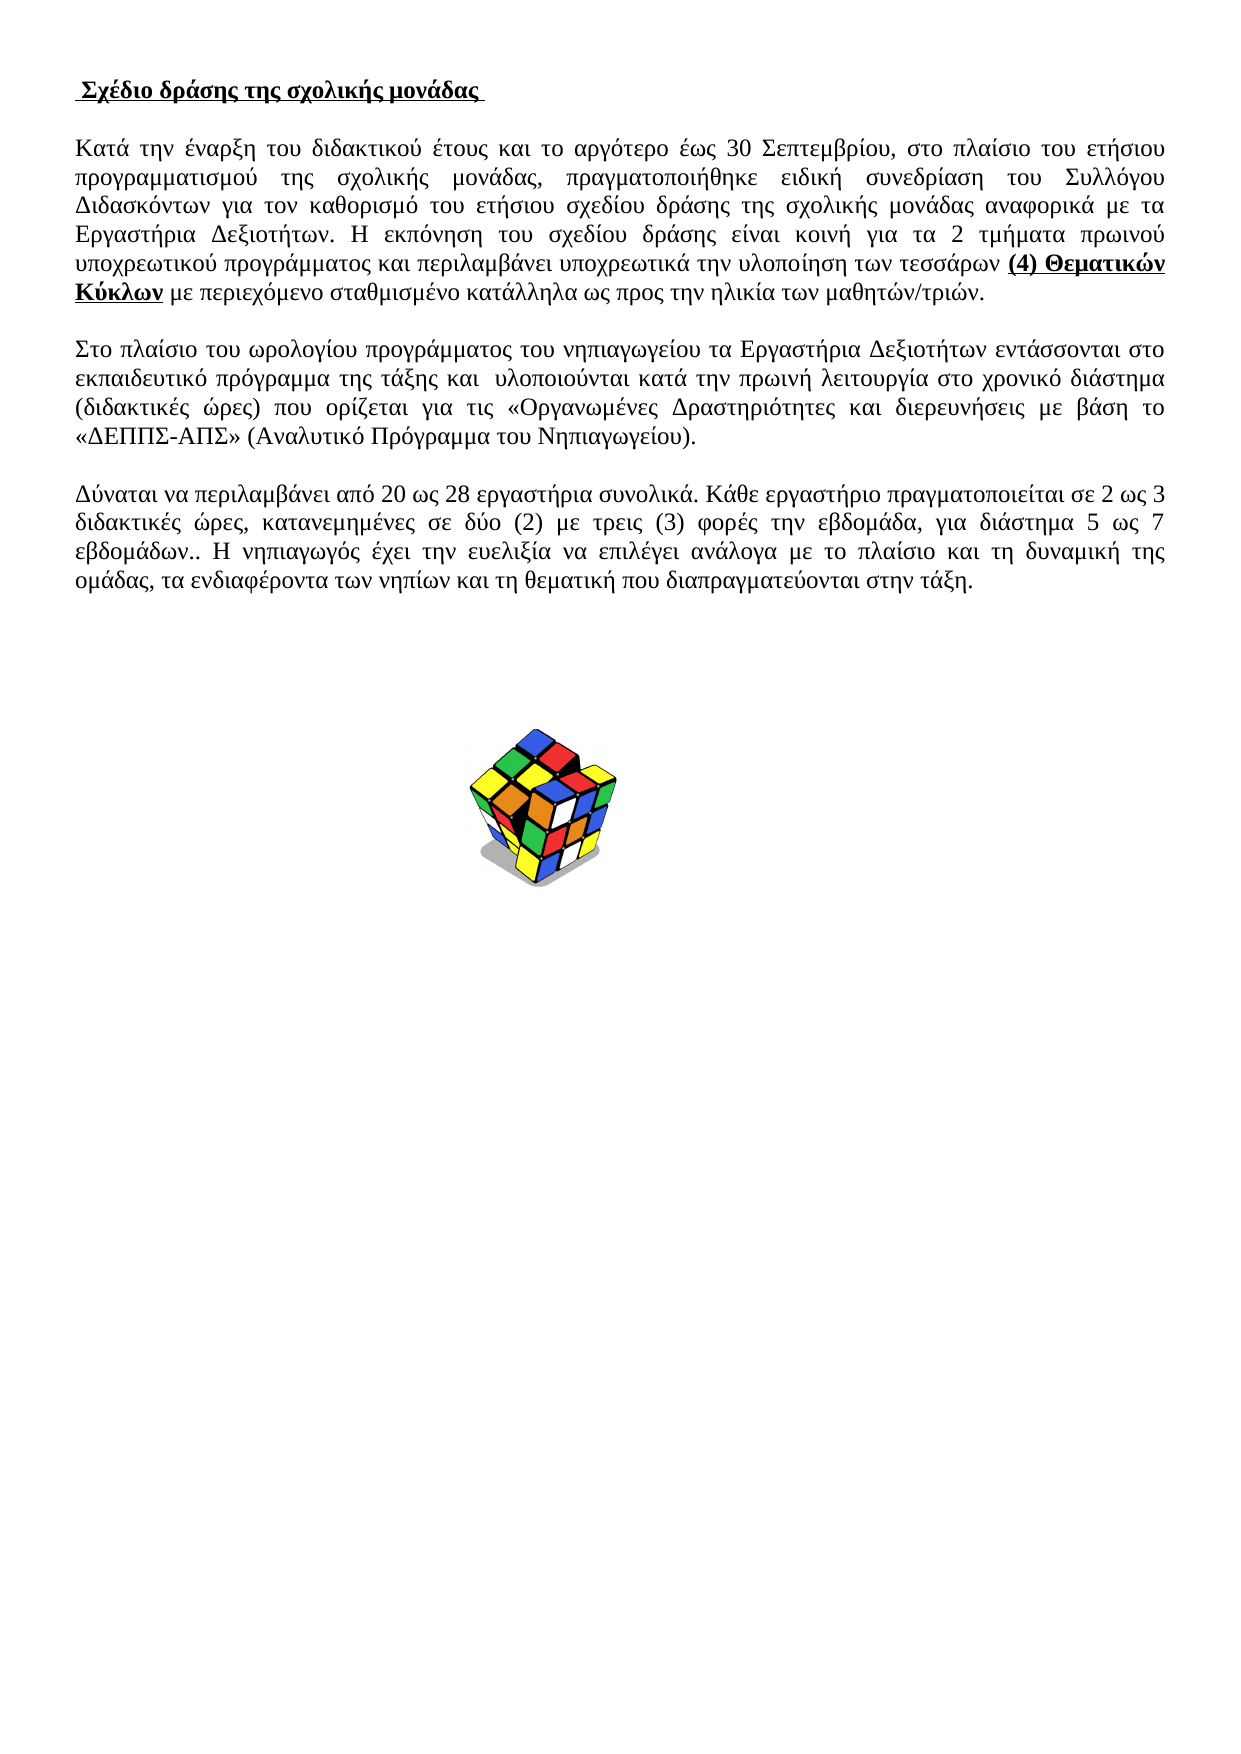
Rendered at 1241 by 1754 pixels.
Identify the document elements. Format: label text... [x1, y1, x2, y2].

text Σχέδιο δράσης της σχολικής μονάδας [75, 75, 1165, 104]
text Κατά την έναρξη του διδακτικού έτους και το αργότερο έως 30 Σεπτεμβρίου, στο πλαίσιο του ετήσιου προγραμματισμού της σχολικής μονάδας, πραγματοποιήθηκε ειδική συνεδρίαση του Συλλόγου Διδασκόντων για τον καθορισμό του ετήσιου σχεδίου δράσης της σχολικής μονάδας αναφορικά με τα Εργαστήρια Δεξιοτήτων. Η εκπόνηση του σχεδίου δράσης είναι κοινή για τα 2 τμήματα πρωινού υποχρεωτικού προγράμματος και περιλαμβάνει υποχρεωτικά την υλοποίηση των τεσσάρων (4) Θεματικών Κύκλων με περιεχόμενο σταθμισμένο κατάλληλα ως προς την ηλικία των μαθητών/τριών. [75, 133, 1165, 305]
picture [464, 729, 622, 887]
text Δύναται να περιλαμβάνει από 20 ως 28 εργαστήρια συνολικά. Κάθε εργαστήριο πραγματοποιείται σε 2 ως 3 διδακτικές ώρες, κατανεμημένες σε δύο (2) με τρεις (3) φορές την εβδομάδα, για διάστημα 5 ως 7 εβδομάδων.. Η νηπιαγωγός έχει την ευελιξία να επιλέγει ανάλογα με το πλαίσιο και τη δυναμική της ομάδας, τα ενδιαφέροντα των νηπίων και τη θεματική που διαπραγματεύονται στην τάξη. [75, 479, 1165, 594]
text Στο πλαίσιο του ωρολογίου προγράμματος του νηπιαγωγείου τα Εργαστήρια Δεξιοτήτων εντάσσονται στο εκπαιδευτικό πρόγραμμα της τάξης και υλοποιούνται κατά την πρωινή λειτουργία στο χρονικό διάστημα (διδακτικές ώρες) που ορίζεται για τις «Οργανωμένες Δραστηριότητες και διερευνήσεις με βάση το «ΔΕΠΠΣ-ΑΠΣ» (Αναλυτικό Πρόγραμμα του Νηπιαγωγείου). [75, 334, 1165, 449]
